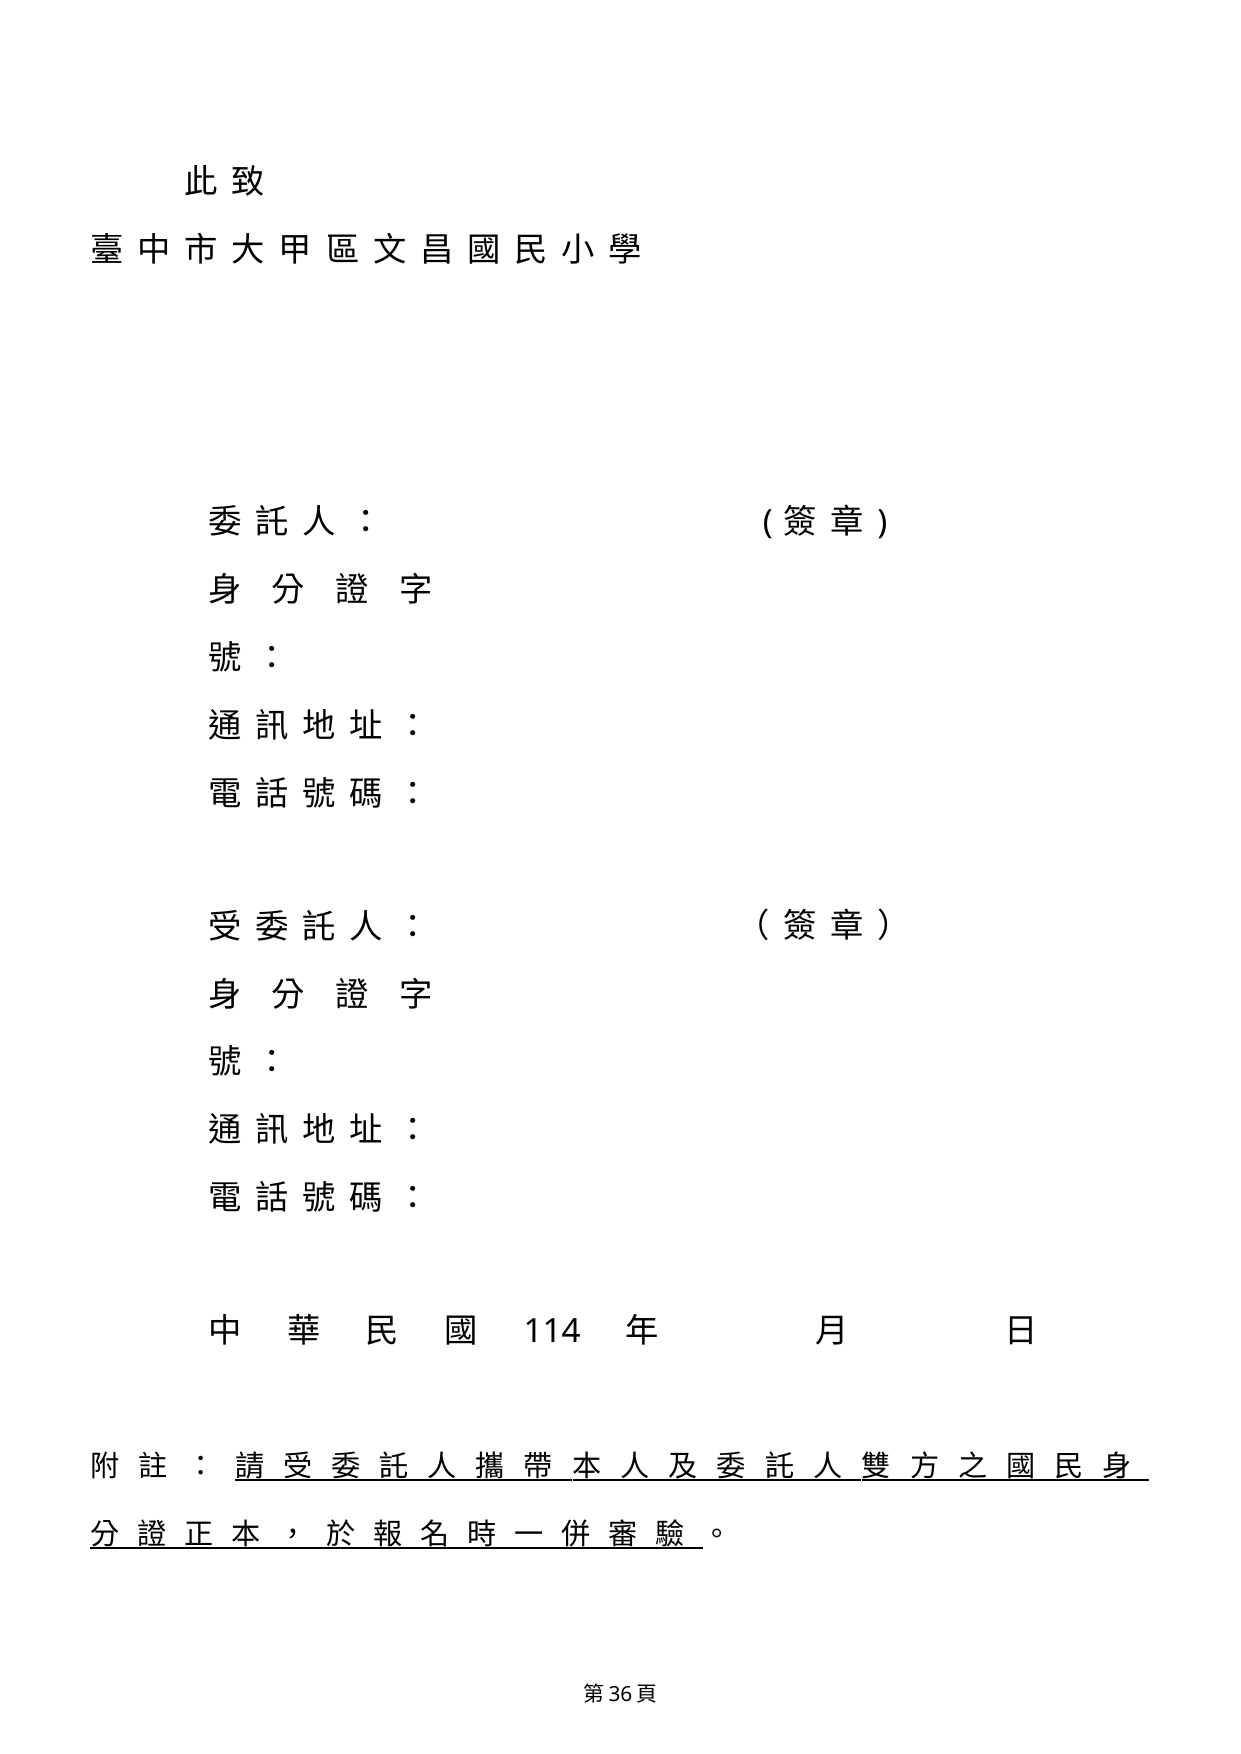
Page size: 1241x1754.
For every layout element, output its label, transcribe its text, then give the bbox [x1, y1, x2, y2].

table_cell 中華民國114年 月 日 [178, 1294, 1063, 1362]
table_cell [458, 689, 1063, 757]
table_cell 電話號碼： [178, 757, 457, 824]
table_cell [458, 757, 1063, 824]
text 此致 [90, 145, 1150, 213]
table_cell [458, 553, 1063, 689]
table_cell [458, 958, 1063, 1093]
table_cell 通訊地址： [178, 1093, 457, 1161]
table_cell [458, 1093, 1063, 1161]
text 附註：請受委託人攜帶本人及委託人雙方之國民身分證正本，於報名時一併審驗。 [90, 1430, 1150, 1566]
table_cell 受委託人： [178, 890, 457, 957]
table_cell 身分證字號： [178, 958, 457, 1093]
table_cell [178, 825, 457, 889]
table_cell [458, 1229, 1063, 1294]
table_header (簽章) [458, 485, 1063, 553]
table_cell [458, 825, 1063, 889]
table_cell 電話號碼： [178, 1161, 457, 1229]
table_cell （簽章） [458, 890, 1063, 957]
table_cell 通訊地址： [178, 689, 457, 757]
table_cell 身分證字號： [178, 553, 457, 689]
table_cell [458, 1161, 1063, 1229]
text 臺中市大甲區文昌國民小學 [90, 213, 1150, 281]
table_cell [178, 1229, 457, 1294]
table_header 委託人： [178, 485, 457, 553]
